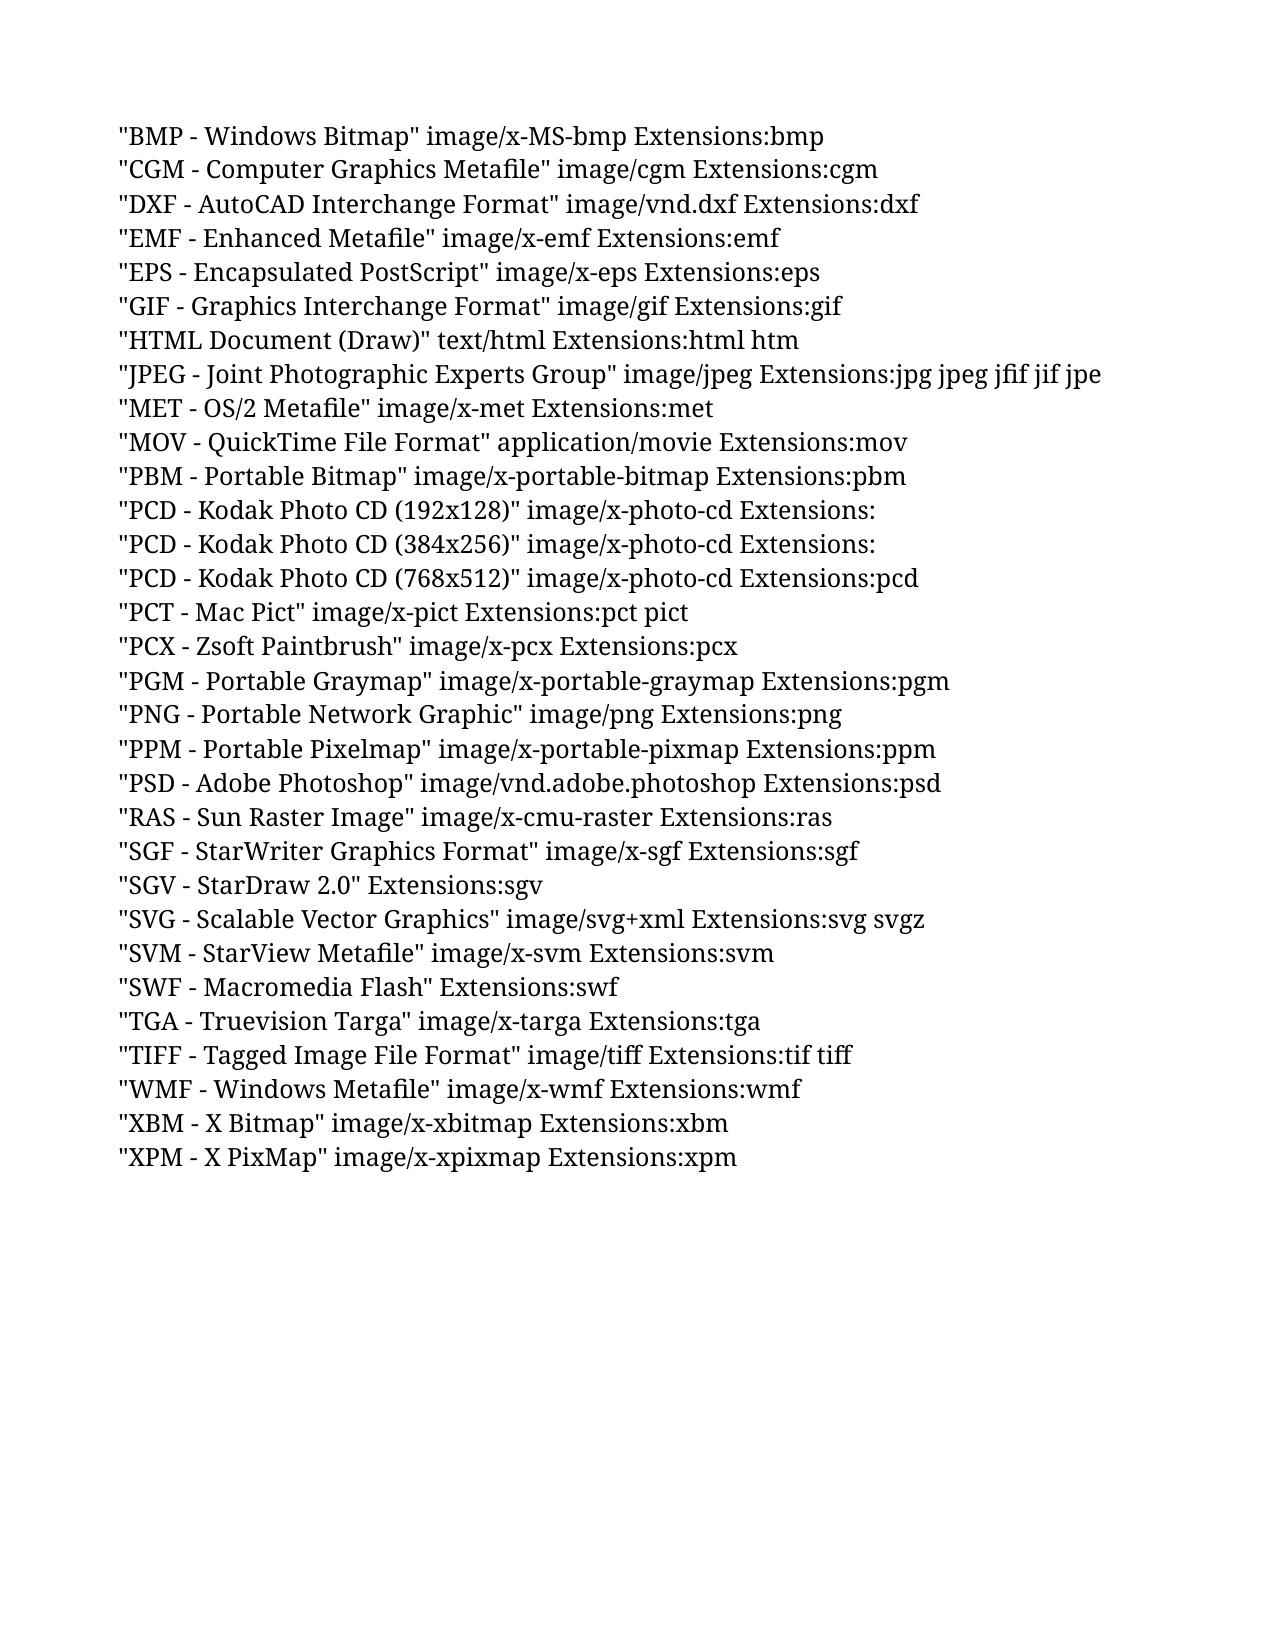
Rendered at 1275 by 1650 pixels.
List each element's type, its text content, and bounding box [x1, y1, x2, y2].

text "TGA - Truevision Targa" image/x-targa Extensions:tga [118, 1004, 1157, 1038]
text "PCD - Kodak Photo CD (192x128)" image/x-photo-cd Extensions: [118, 493, 1157, 527]
text "JPEG - Joint Photographic Experts Group" image/jpeg Extensions:jpg jpeg jfif jif jpe [118, 357, 1157, 391]
text "PBM - Portable Bitmap" image/x-portable-bitmap Extensions:pbm [118, 459, 1157, 493]
text "MET - OS/2 Metafile" image/x-met Extensions:met [118, 391, 1157, 425]
text "CGM - Computer Graphics Metafile" image/cgm Extensions:cgm [118, 152, 1157, 186]
text "SGF - StarWriter Graphics Format" image/x-sgf Extensions:sgf [118, 833, 1157, 867]
text "SWF - Macromedia Flash" Extensions:swf [118, 970, 1157, 1004]
text "PCD - Kodak Photo CD (384x256)" image/x-photo-cd Extensions: [118, 527, 1157, 561]
text "PGM - Portable Graymap" image/x-portable-graymap Extensions:pgm [118, 663, 1157, 697]
text "PNG - Portable Network Graphic" image/png Extensions:png [118, 697, 1157, 731]
text "PSD - Adobe Photoshop" image/vnd.adobe.photoshop Extensions:psd [118, 765, 1157, 799]
text "MOV - QuickTime File Format" application/movie Extensions:mov [118, 425, 1157, 459]
text "HTML Document (Draw)" text/html Extensions:html htm [118, 322, 1157, 357]
text "SGV - StarDraw 2.0" Extensions:sgv [118, 867, 1157, 902]
text "PCT - Mac Pict" image/x-pict Extensions:pct pict [118, 595, 1157, 629]
text "SVM - StarView Metafile" image/x-svm Extensions:svm [118, 936, 1157, 970]
text "PPM - Portable Pixelmap" image/x-portable-pixmap Extensions:ppm [118, 731, 1157, 765]
text "SVG - Scalable Vector Graphics" image/svg+xml Extensions:svg svgz [118, 902, 1157, 936]
text "PCX - Zsoft Paintbrush" image/x-pcx Extensions:pcx [118, 629, 1157, 663]
text "EMF - Enhanced Metafile" image/x-emf Extensions:emf [118, 220, 1157, 254]
text "EPS - Encapsulated PostScript" image/x-eps Extensions:eps [118, 254, 1157, 288]
text "XBM - X Bitmap" image/x-xbitmap Extensions:xbm [118, 1106, 1157, 1140]
text "WMF - Windows Metafile" image/x-wmf Extensions:wmf [118, 1072, 1157, 1106]
text "RAS - Sun Raster Image" image/x-cmu-raster Extensions:ras [118, 799, 1157, 833]
text "XPM - X PixMap" image/x-xpixmap Extensions:xpm [118, 1140, 1157, 1174]
text "DXF - AutoCAD Interchange Format" image/vnd.dxf Extensions:dxf [118, 186, 1157, 220]
text "PCD - Kodak Photo CD (768x512)" image/x-photo-cd Extensions:pcd [118, 561, 1157, 595]
text "GIF - Graphics Interchange Format" image/gif Extensions:gif [118, 288, 1157, 322]
text "TIFF - Tagged Image File Format" image/tiff Extensions:tif tiff [118, 1038, 1157, 1072]
text "BMP - Windows Bitmap" image/x-MS-bmp Extensions:bmp [118, 118, 1157, 152]
